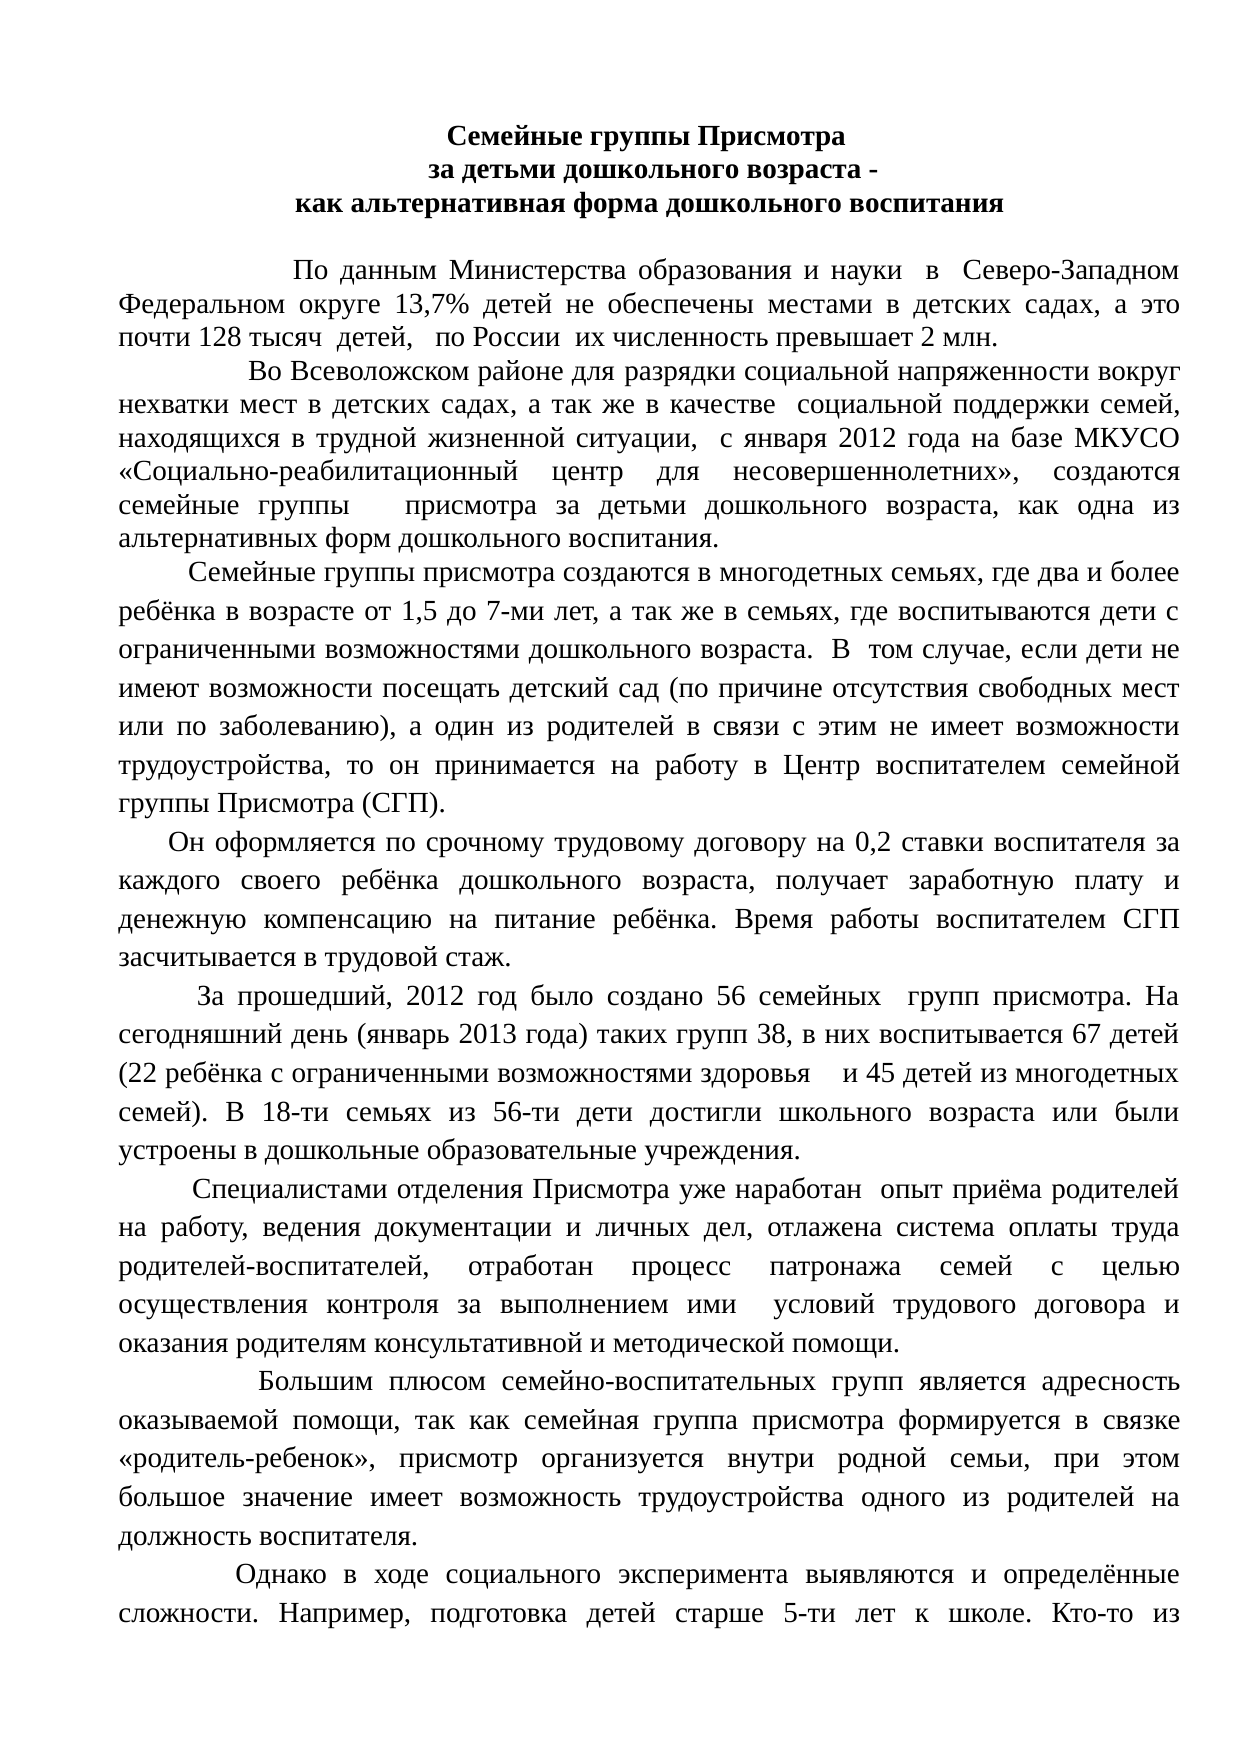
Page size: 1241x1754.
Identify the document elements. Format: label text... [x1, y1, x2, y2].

title как альтернативная форма дошкольного воспитания [118, 185, 1181, 219]
title Семейные группы Присмотра [118, 118, 1181, 152]
text Семейные группы присмотра создаются в многодетных семьях, где два и более ребёнка в возрасте от 1,5 до 7-ми лет, а так же в семьях, где воспитываются дети с ограниченными возможностями дошкольного возраста. В том случае, если дети не имеют возможности посещать детский сад (по причине отсутствия свободных мест или по заболеванию), а один из родителей в связи с этим не имеет возможности трудоустройства, то он принимается на работу в Центр воспитателем семейной группы Присмотра (СГП). [118, 554, 1181, 819]
text По данным Министерства образования и науки в Северо-Западном Федеральном округе 13,7% детей не обеспечены местами в детских садах, а это почти 128 тысяч детей, по России их численность превышает 2 млн. [118, 252, 1181, 353]
text Однако в ходе социального эксперимента выявляются и определённые сложности. Например, подготовка детей старше 5-ти лет к школе. Кто-то из [118, 1556, 1181, 1628]
text Он оформляется по срочному трудовому договору на 0,2 ставки воспитателя за каждого своего ребёнка дошкольного возраста, получает заработную плату и денежную компенсацию на питание ребёнка. Время работы воспитателем СГП засчитывается в трудовой стаж. [118, 824, 1181, 973]
text Специалистами отделения Присмотра уже наработан опыт приёма родителей на работу, ведения документации и личных дел, отлажена система оплаты труда родителей-воспитателей, отработан процесс патронажа семей с целью осуществления контроля за выполнением ими условий трудового договора и оказания родителям консультативной и методической помощи. [118, 1171, 1181, 1358]
text За прошедший, 2012 год было создано 56 семейных групп присмотра. На сегодняшний день (январь 2013 года) таких групп 38, в них воспитывается 67 детей (22 ребёнка с ограниченными возможностями здоровья и 45 детей из многодетных семей). В 18-ти семьях из 56-ти дети достигли школьного возраста или были устроены в дошкольные образовательные учреждения. [118, 978, 1181, 1166]
text Во Всеволожском районе для разрядки социальной напряженности вокруг нехватки мест в детских садах, а так же в качестве социальной поддержки семей, находящихся в трудной жизненной ситуации, с января 2012 года на базе МКУСО «Социально-реабилитационный центр для несовершеннолетних», создаются семейные группы присмотра за детьми дошкольного возраста, как одна из альтернативных форм дошкольного воспитания. [118, 353, 1181, 554]
text Большим плюсом семейно-воспитательных групп является адресность оказываемой помощи, так как семейная группа присмотра формируется в связке «родитель-ребенок», присмотр организуется внутри родной семьи, при этом большое значение имеет возможность трудоустройства одного из родителей на должность воспитателя. [118, 1363, 1181, 1551]
title за детьми дошкольного возраста - [118, 152, 1181, 185]
